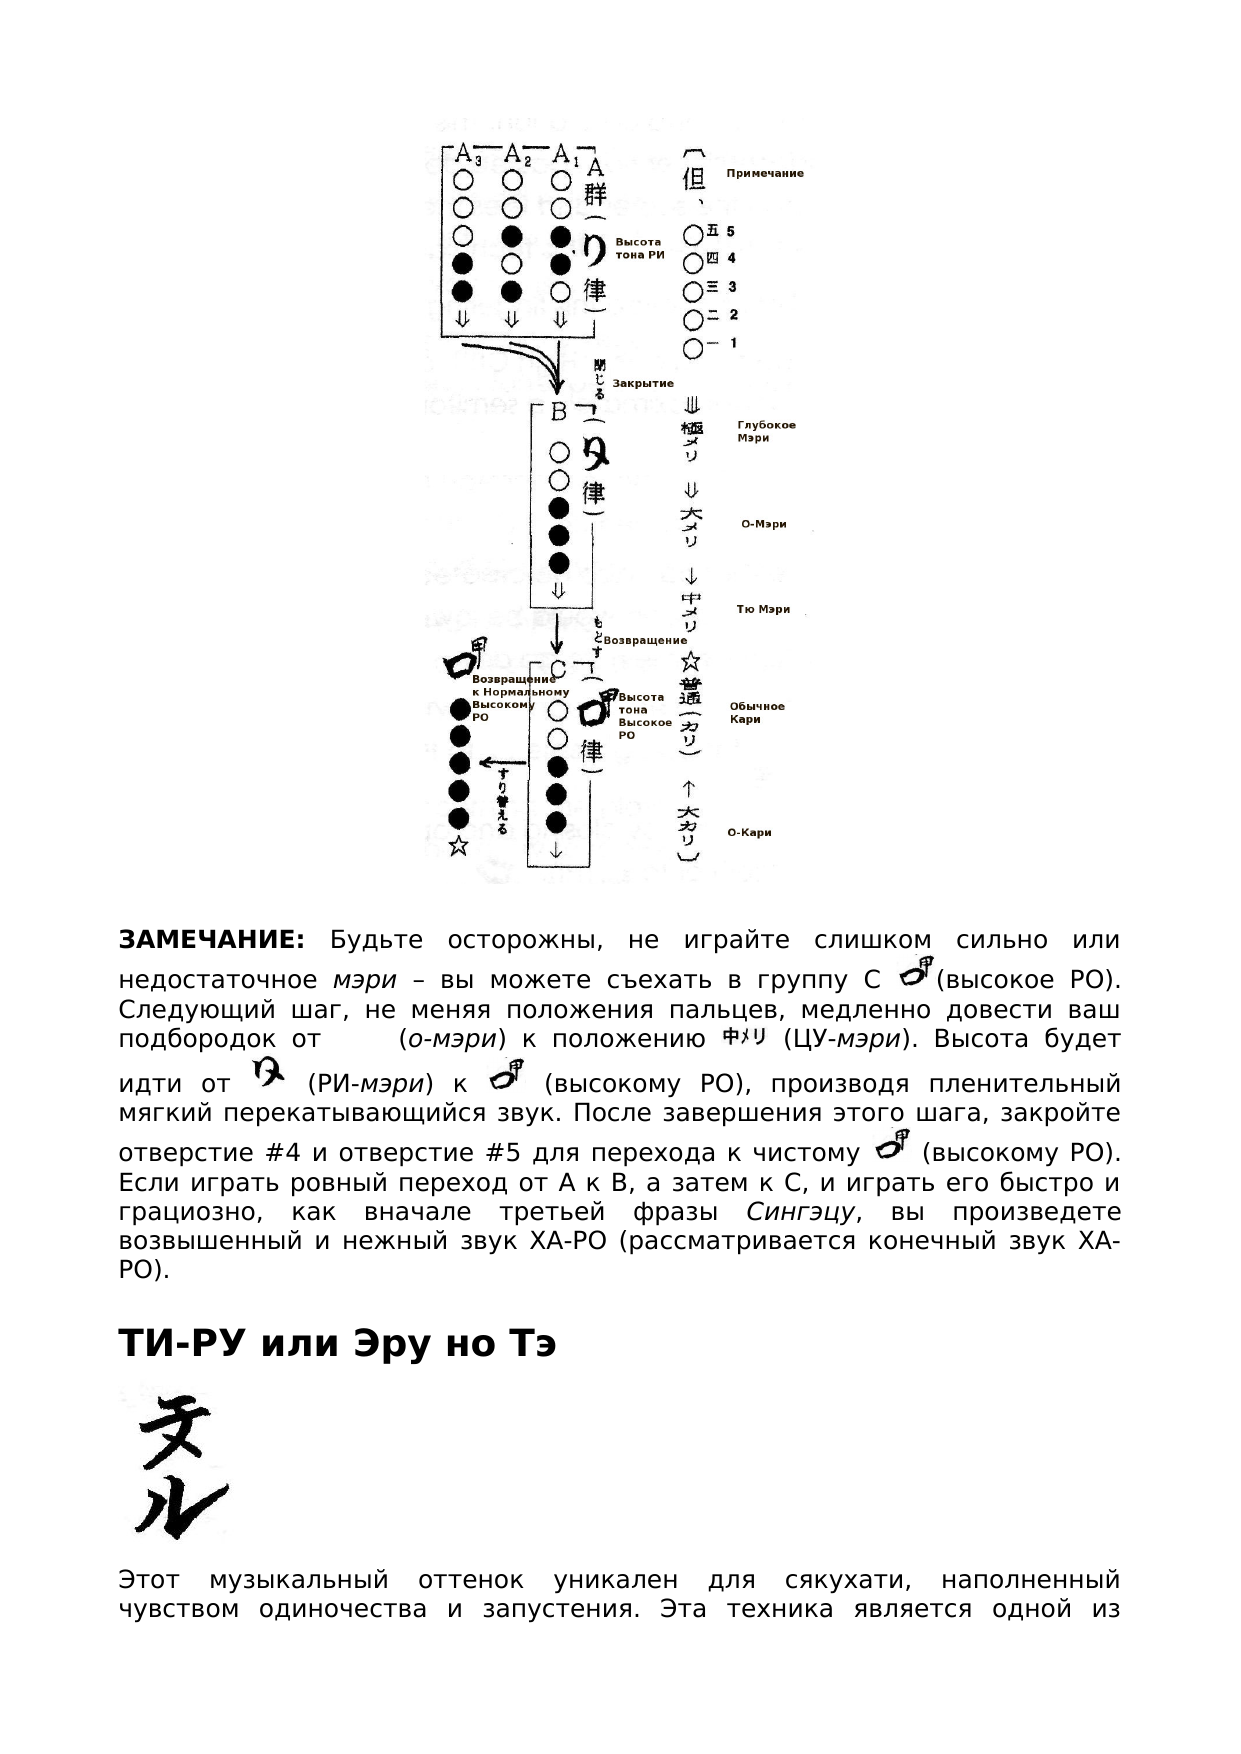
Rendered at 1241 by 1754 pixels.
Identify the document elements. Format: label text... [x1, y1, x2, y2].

text ЗАМЕЧАНИЕ: Будьте осторожны, не играйте слишком сильно или недостаточное мэри – вы можете съехать в группу С (высокое РО). Следующий шаг, не меняя положения пальцев, медленно довести ваш подбородок от (о-мэри) к положению (ЦУ-мэри). Высота будет идти от (РИ-мэри) к (высокому РО), производя пленительный мягкий перекатывающийся звук. После завершения этого шага, закройте отверстие #4 и отверстие #5 для перехода к чистому (высокому РО). Если играть ровный переход от А к В, а затем к С, и играть его быстро и грациозно, как вначале третьей фразы Сингэцу, вы произведете возвышенный и нежный звук ХА-РО (рассматривается конечный звук ХА-РО). [118, 925, 1122, 1284]
picture [872, 1127, 912, 1162]
subtitle ТИ-РУ или Эру но Тэ [118, 1322, 1122, 1366]
picture [486, 1057, 526, 1093]
text Этот музыкальный оттенок уникален для сякухати, наполненный чувством одиночества и запустения. Эта техника является одной из [118, 1566, 1122, 1624]
picture [721, 1025, 768, 1048]
picture [118, 1378, 236, 1553]
picture [249, 1053, 289, 1093]
picture [424, 118, 816, 884]
picture [896, 954, 936, 989]
